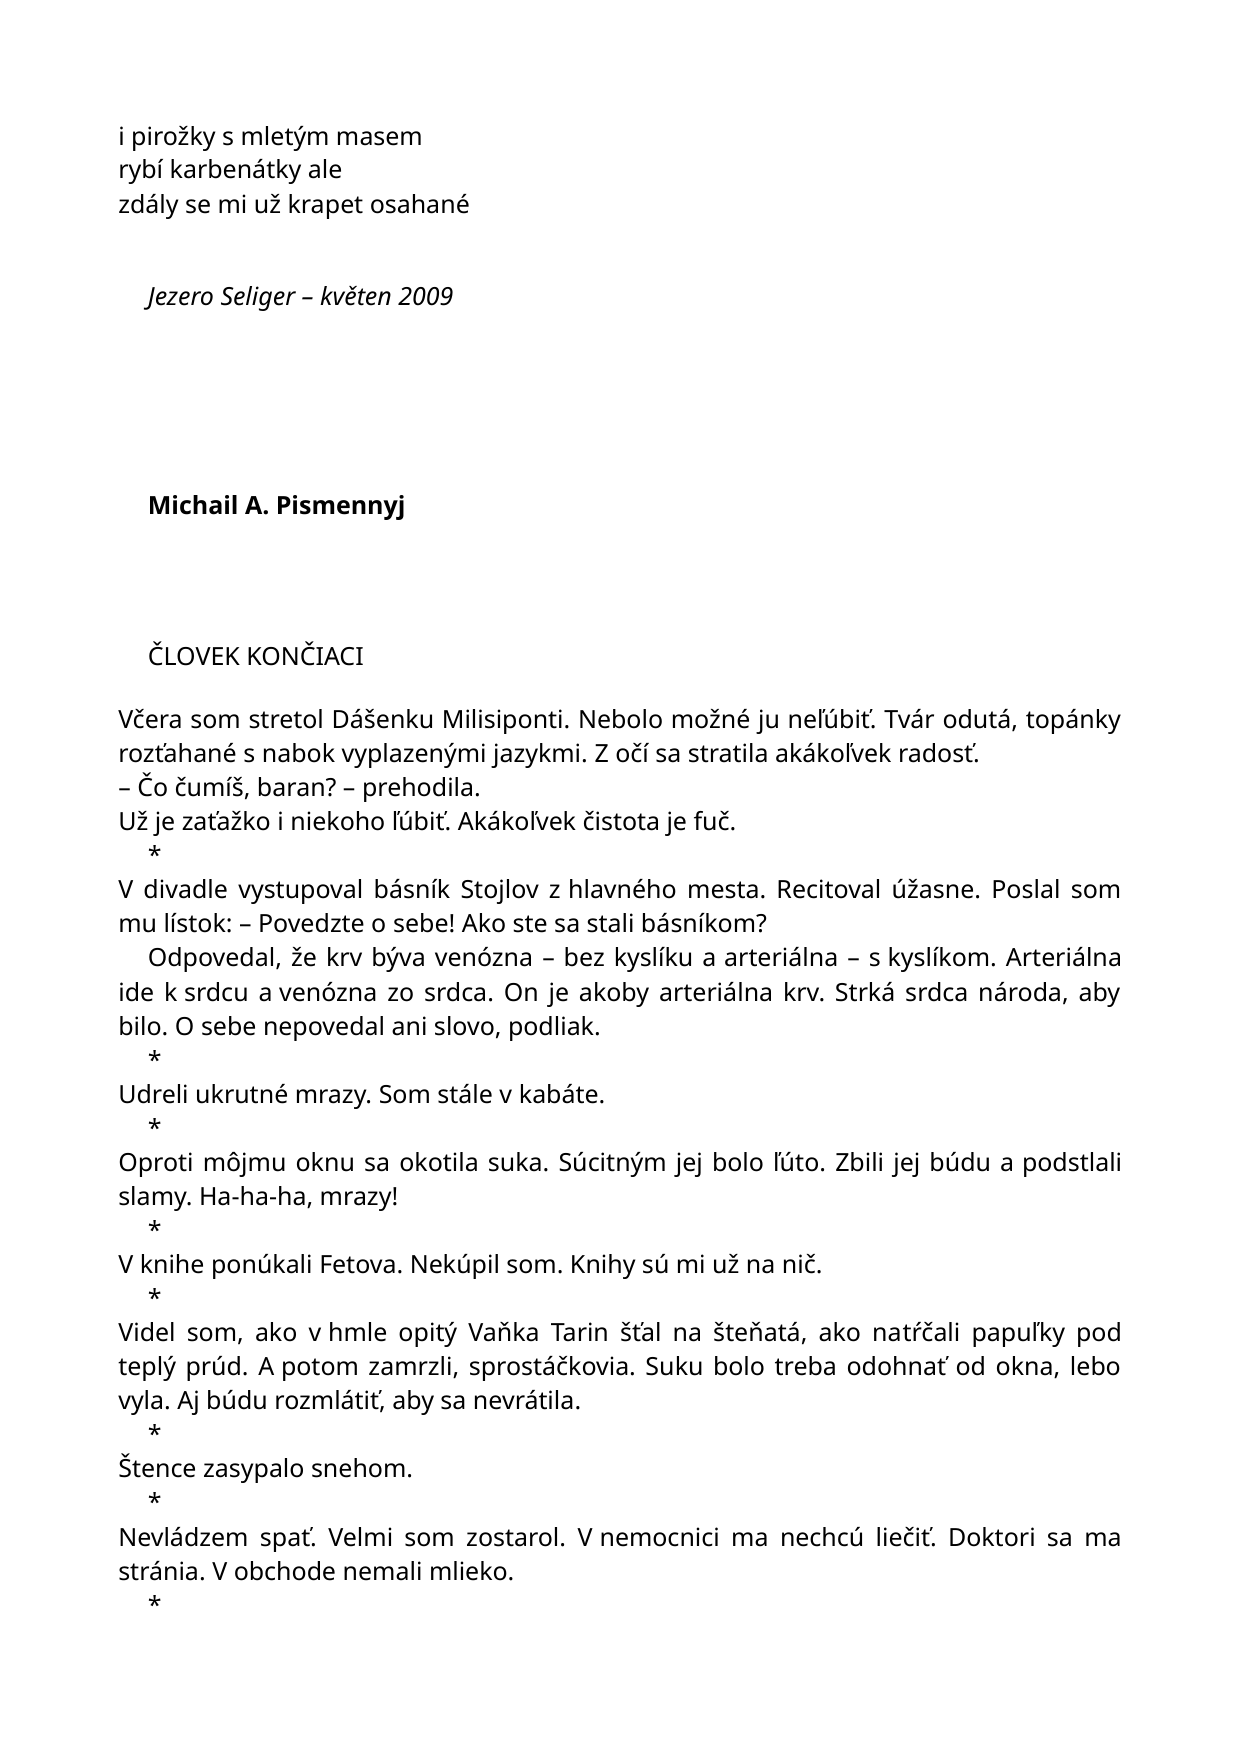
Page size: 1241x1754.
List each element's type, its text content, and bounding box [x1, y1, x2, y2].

text V divadle vystupoval básník Stojlov z hlavného mesta. Recitoval úžasne. Poslal som mu lístok: – Povedzte o sebe! Ako ste sa stali básníkom? [118, 872, 1122, 940]
subtitle Človek končiaci [148, 638, 1122, 672]
text Michail A. Pismennyj [148, 488, 1122, 522]
text * [118, 1213, 1122, 1247]
text * [118, 838, 1122, 872]
text * [118, 1110, 1122, 1144]
text * [118, 1417, 1122, 1451]
text Videl som, ako v hmle opitý Vaňka Tarin šťal na šteňatá, ako na­tŕčali papuľky pod teplý prúd. A potom zamrzli, sprostáčkovia. Suku bolo treba odohnať od okna, lebo vyla. Aj búdu rozmlátiť, aby sa nevrátila. [118, 1315, 1122, 1417]
text zdály se mi už krapet osahané [118, 186, 1122, 220]
text V knihe ponúkali Fetova. Nekúpil som. Knihy sú mi už na nič. [118, 1247, 1122, 1281]
text Udreli ukrutné mrazy. Som stále v kabáte. [118, 1076, 1122, 1110]
text Oproti môjmu oknu sa okotila suka. Súcitným jej bolo ľúto. Zbili jej búdu a podstlali slamy. Ha-ha-ha, mrazy! [118, 1144, 1122, 1213]
text Nevládzem spať. Velmi som zostarol. V nemocnici ma nechcú liečiť. Doktori sa ma stránia. V obchode nemali mlieko. [118, 1519, 1122, 1587]
text * [118, 1281, 1122, 1315]
text * [118, 1587, 1122, 1621]
text Odpovedal, že krv býva venózna – bez kyslíku a arteriálna – s kyslíkom. Arteriálna ide k srdcu a venózna zo srdca. On je akoby arteriálna krv. Strká srdca národa, aby bilo. O sebe nepovedal ani slovo, podliak. [118, 940, 1122, 1042]
text i pirožky s mletým masem [118, 118, 1122, 152]
text Včera som stretol Dášenku Milisiponti. Nebolo možné ju neľúbiť. Tvár odutá, topánky rozťahané s nabok vyplazenými jazykmi. Z očí sa stratila akákoľvek radosť. [118, 702, 1122, 770]
text Jezero Seliger – květen 2009 [118, 279, 1122, 313]
text * [118, 1042, 1122, 1076]
text Štence zasypalo snehom. [118, 1451, 1122, 1485]
text – Čo čumíš, baran? – prehodila. [118, 770, 1122, 804]
text * [118, 1485, 1122, 1519]
text rybí karbenátky ale [118, 152, 1122, 186]
text Už je zaťažko i niekoho ľúbiť. Akákoľvek čistota je fuč. [118, 804, 1122, 838]
